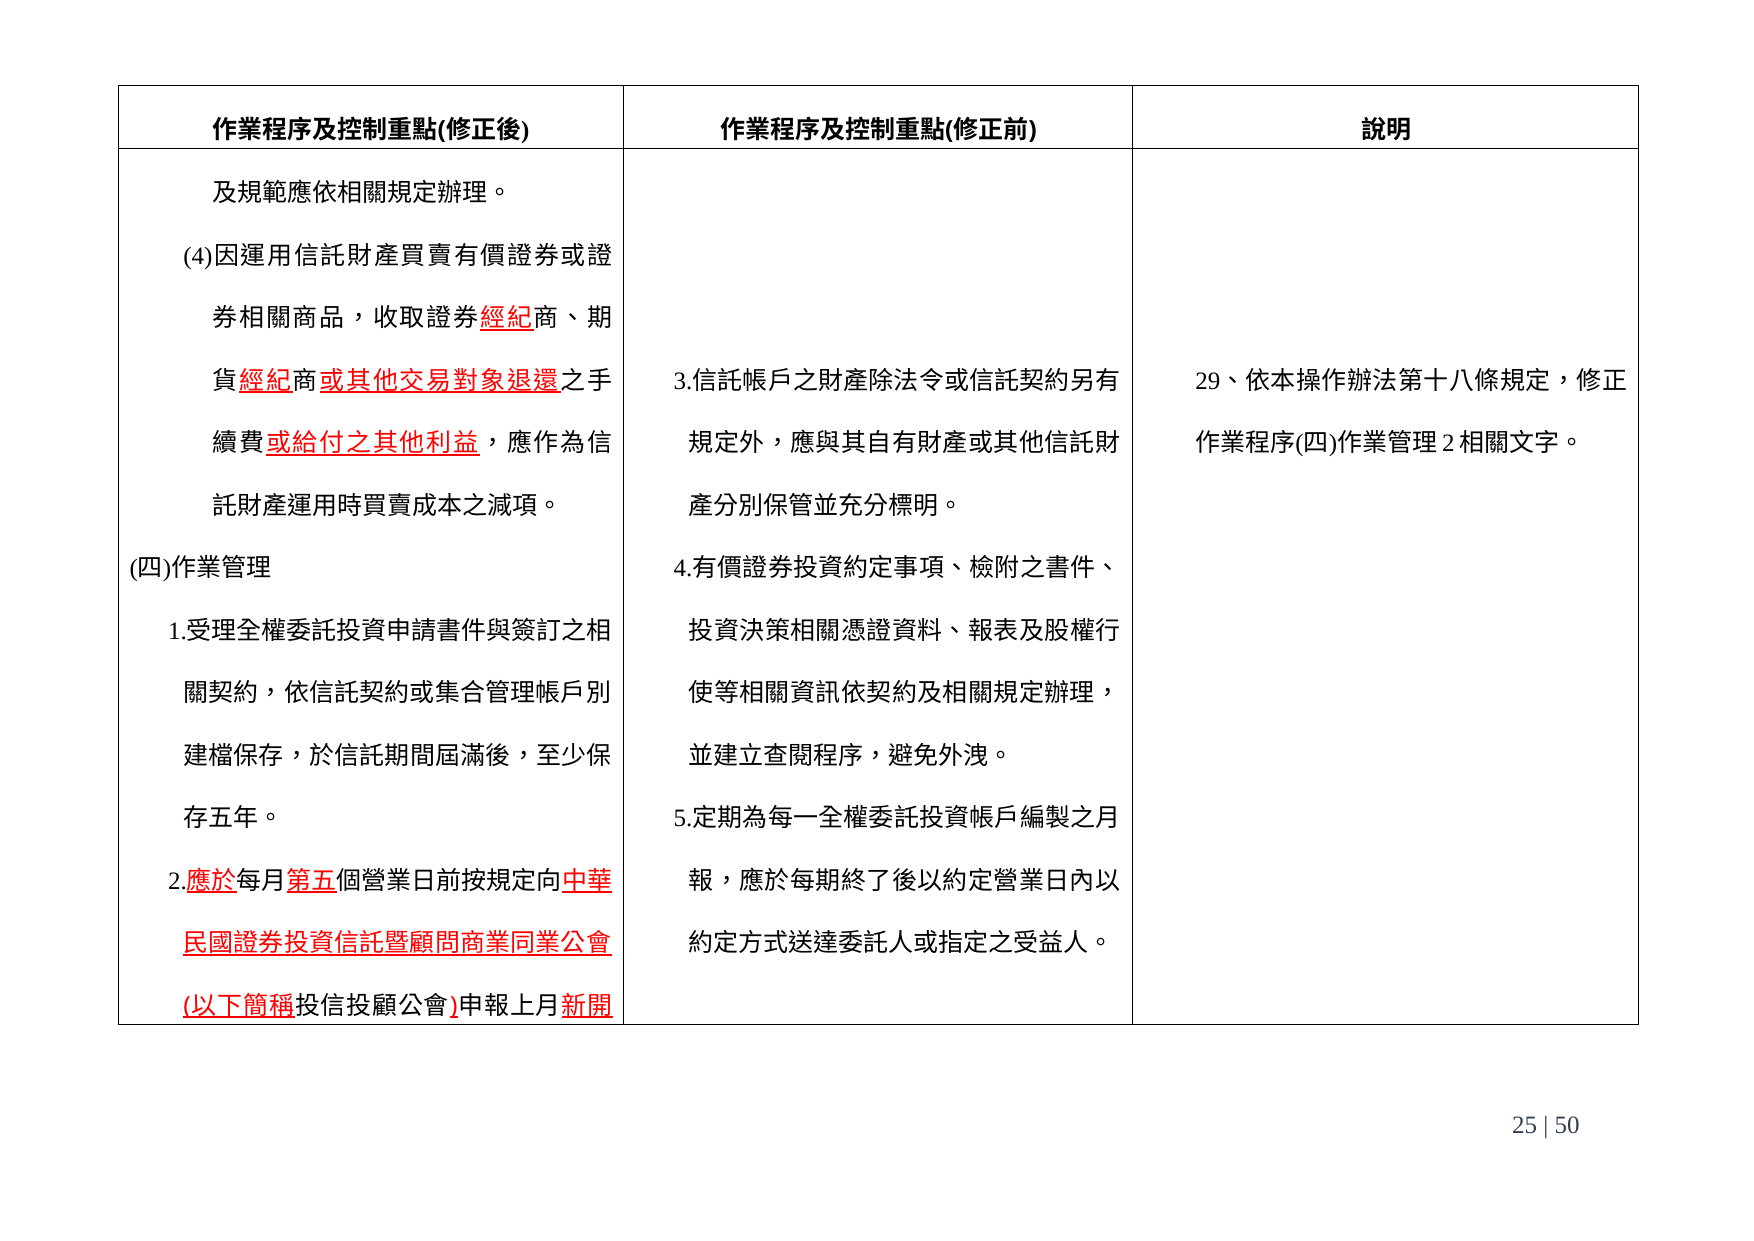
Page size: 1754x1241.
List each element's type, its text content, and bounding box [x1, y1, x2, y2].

table_cell 3.信託帳戶之財產除法令或信託契約另有規定外，應與其自有財產或其他信託財產分別保管並充分標明。 4.有價證券投資約定事項、檢附之書件、投資決策相關憑證資料、報表及股權行使等相關資訊依契約及相關規定辦理，並建立查閱程序，避免外洩。 5.定期為每一全權委託投資帳戶編製之月報，應於每期終了後以約定營業日內以約定方式送達委託人或指定之受益人。 [624, 149, 1132, 1024]
table_header 作業程序及控制重點(修正前) [624, 86, 1132, 148]
table_header 說明 [1133, 86, 1638, 148]
table_header 作業程序及控制重點(修正後) [119, 86, 623, 148]
table_cell 參考「信託業內部控制制度標準規範」其他篇章之體例，刪除序文。 配合「信託業防制洗錢注意事項範本」修正名稱為「信託業防制洗錢及打擊資恐注意事項範本」，修正範本名稱，以下修正亦同。 依「信託業兼營全權委託投資業務操作辦法」(以下簡稱本操作辦法)第八條，增定作業程序(一)之1充分瞭解客戶作業(3)。 依本操作辦法第九條第一項，修正作業程序(一)之1充分瞭解客戶作業(4)。 依本操作辦法第九條第二項規定，修正作業程序(一)之1充分瞭解客戶作業(5)。 依本操作辦法第九條第三項規定，增訂作業程序(一)之1充分瞭解客戶作業(6)。 依本操作辦法第九條第四項及第五項規定，修正作業程序(一)之1充分瞭解客戶作業(7)。 依本操作辦法第十條第二項規定，增訂作業程序(一)之1充分瞭解客戶作業(8)。 依本操作辦法第十條第一項及第三項規定，增訂作業程序(一)之1充分瞭解客戶作業(9)。 依本操作辦法第九條第六項及第十條第四項規定，增訂作業程序(一)之1充分瞭解客戶作業(10)。 依本操作辦法第九條第七項規定，增訂作業程序(一)之1充分瞭解客戶作業(11)。 依本操作辦法第十條第五項規定，增訂作業程序(一)之1充分瞭解客戶作業(12)。 依本操作辦法第十六條規定，修正原作業程序(一)之1充分瞭解客戶作業(5)相關內容，並配合調整項次序號。 依本操作辦法第十一條規定，修正「期貨商」為「期貨經紀商」，以下修正亦同。 依本操作辦法第十四條第一項規定，修正作業程序(一)之2簽約與帳戶開立(4)，修正「證券商」為「證券經紀商」；並新增但書規定。 依本操作辦法第十四條第二項規定，增訂作業程序(一)之2簽約與帳戶開立(5)。 依本操作辦法第十五條規定，增訂作業程序(一)之2簽約與帳戶開立(6)。 依本操作辦法第二十條規定，修正作業程序(二)之1投資或交易分析相關文字。 依本操作辦法第二十一條及第二十二條規定，修正作業程序(二)之2投資或交易決定，修正「決策人員」為「投資或交易決策人員」，以下修正亦同；並新增相關作業流程規定。 依本操作辦法第二十三條及第二十四條規定，修正作業程序(二)之3投資或交易執行相關文字。 依本操作辦法第三十一條規定，修正作業程序(二)之4投資或交易檢討(2)相關文字。 依本操作辦法第二十四條之二規定，增訂作業程序(二)之5。 依本操作辦法第二十三條之一規定，增訂作業程序(二)之6。 依本操作辦法第二十四條之一規定，增訂作業程序(二)之7。 依本操作辦法第二十五條規定，修正作業程序(三)之1覆核交易明細作業(1)相關文字。 依本操作辦法第二十七條規定，酌修作業程序(三)之2指示交割作業(1)部分文字。 依本操作辦法第二十八條規定，增訂作業程序(三)之2指示交割作業(4)作業程序。 依本操作辦法第二十九條規定，修正作業程序(三)之3作業應注意事項(4)相關文字。 依本操作辦法第十八條規定，修正作業程序(四)作業管理2相關文字。 依本操作辦法第三十條規定，修正作業程序(四)作業管理5相關文字。 依本操作辦法第三十條第五項規定，增訂作業程序(四)作業管理7。 依本操作辦法第五條規定，修正作業程序(五)廣告、業務招攬與營業促銷活動。 依本操作辦法第三十四條規定，酌修正作業程序(六)之1業務區隔作業(1)部分文字。 依本操作辦法第三十七條規定，酌修作業程序(六)之3防止委託人間利益衝突之作業部分文字。 依民國99年10月26日金管證投字第0990058260號令規定，修正作業程序(十一)投資項目相關文字。 [1133, 149, 1638, 1024]
table_cell 及規範應依相關規定辦理。 (4)因運用信託財產買賣有價證券或證券相關商品，收取證券經紀商、期貨經紀商或其他交易對象退還之手續費或給付之其他利益，應作為信託財產運用時買賣成本之減項。 (四)作業管理 1.受理全權委託投資申請書件與簽訂之相關契約，依信託契約或集合管理帳戶別建檔保存，於信託期間屆滿後，至少保存五年。 2.應於每月第五個營業日前按規定向中華民國證券投資信託暨顧問商業同業公會(以下簡稱投信投顧公會)申報上月新開 [119, 149, 623, 1024]
